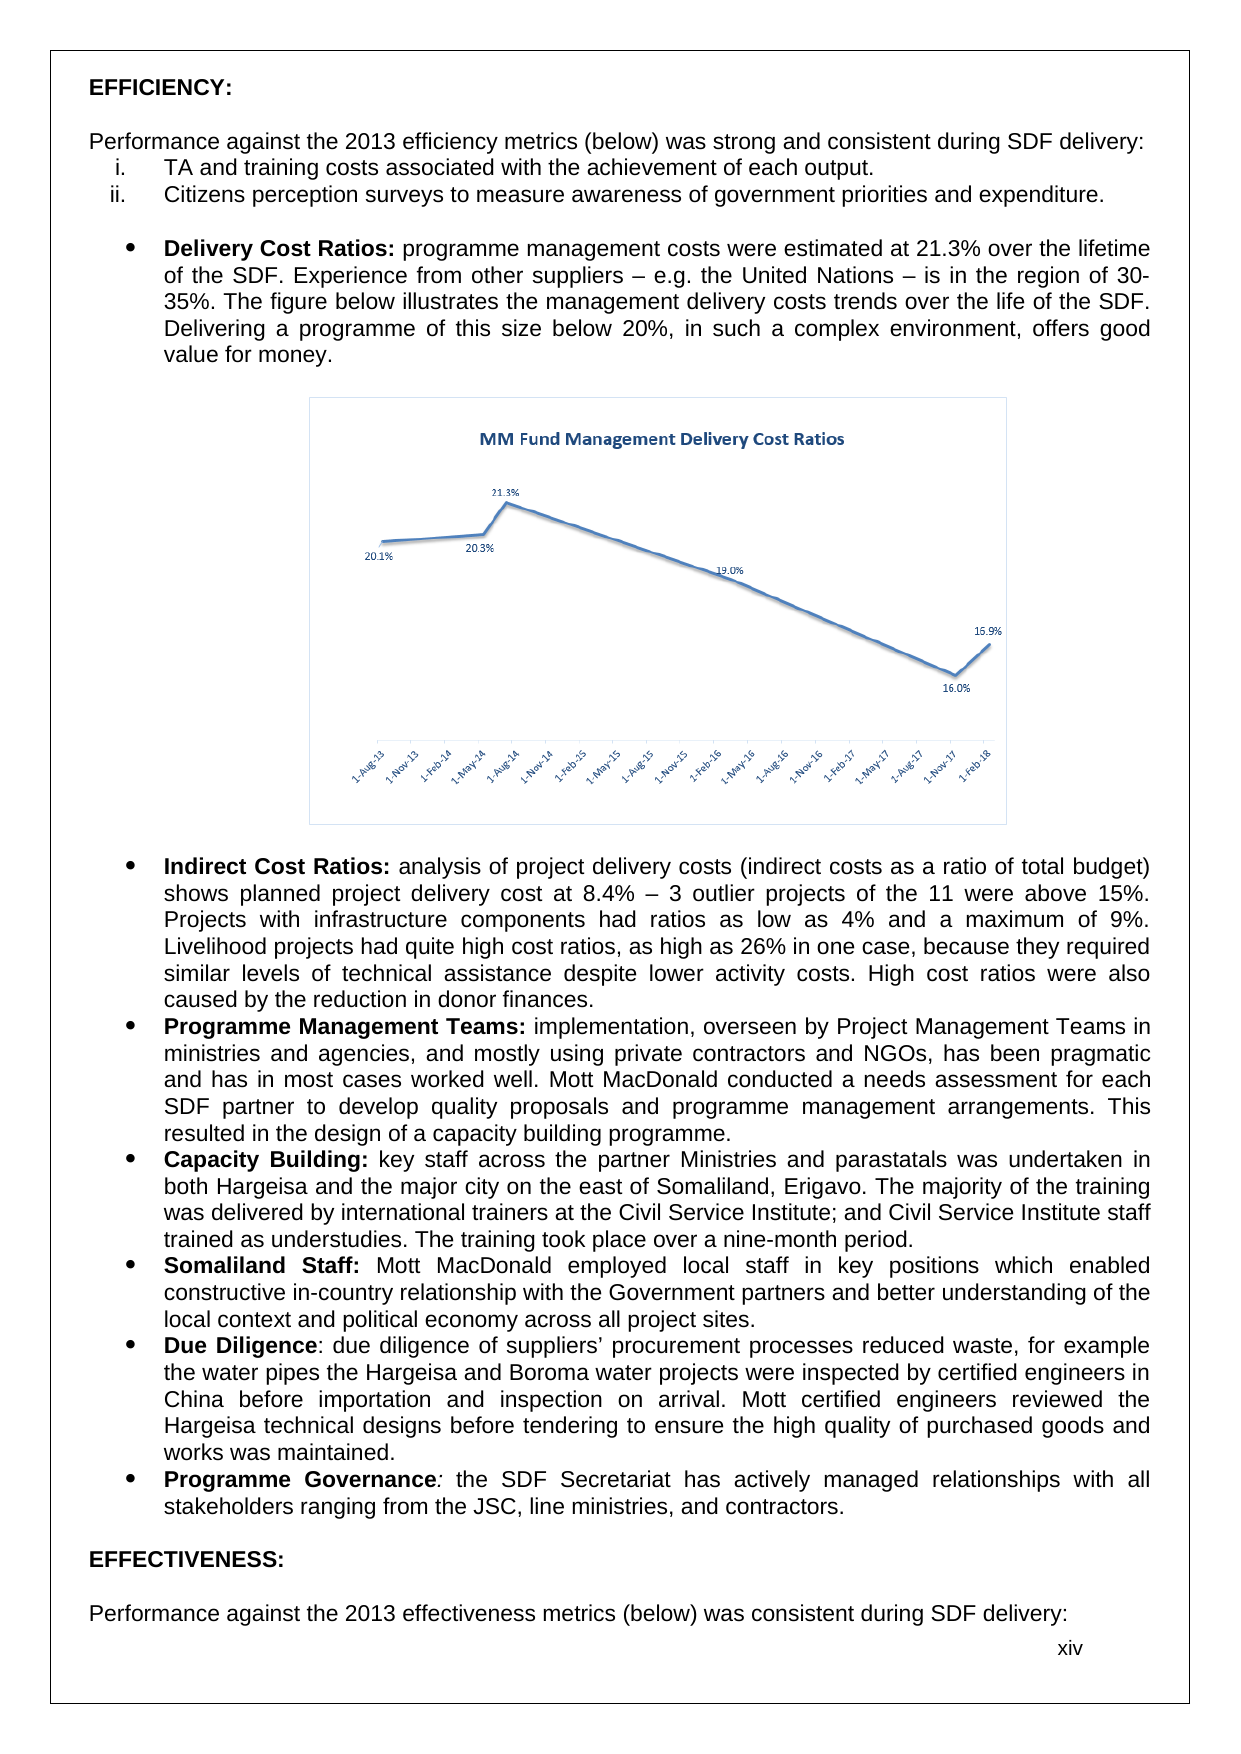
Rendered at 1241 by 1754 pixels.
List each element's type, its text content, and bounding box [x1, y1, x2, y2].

list Delivery Cost Ratios: programme management costs were estimated at 21.3% over the lifetime of the SDF. Experience from other suppliers – e.g. the United Nations – is in the region of 30-35%. The figure below illustrates the management delivery costs trends over the life of the SDF. Delivering a programme of this size below 20%, in such a complex environment, offers good value for money. [126, 234, 1152, 368]
list Indirect Cost Ratios: analysis of project delivery costs (indirect costs as a ratio of total budget) shows planned project delivery cost at 8.4% – 3 outlier projects of the 11 were above 15%. Projects with infrastructure components had ratios as low as 4% and a maximum of 9%. Livelihood projects had quite high cost ratios, as high as 26% in one case, because they required similar levels of technical assistance despite lower activity costs. High cost ratios were also caused by the reduction in donor finances. [126, 853, 1152, 1012]
list Due Diligence: due diligence of suppliers’ procurement processes reduced waste, for example the water pipes the Hargeisa and Boroma water projects were inspected by certified engineers in China before importation and inspection on arrival. Mott certified engineers reviewed the Hargeisa technical designs before tendering to ensure the high quality of purchased goods and works was maintained. [126, 1332, 1152, 1465]
list Citizens perception surveys to measure awareness of government priorities and expenditure. [126, 181, 1152, 207]
text EFFECTIVENESS: [89, 1546, 1152, 1572]
list Somaliland Staff: Mott MacDonald employed local staff in key positions which enabled constructive in-country relationship with the Government partners and better understanding of the local context and political economy across all project sites. [126, 1252, 1152, 1332]
text Performance against the 2013 effectiveness metrics (below) was consistent during SDF delivery: [89, 1600, 1152, 1626]
list TA and training costs associated with the achievement of each output. [126, 154, 1152, 180]
text EFFICIENCY: [89, 74, 1152, 100]
list Capacity Building: key staff across the partner Ministries and parastatals was undertaken in both Hargeisa and the major city on the east of Somaliland, Erigavo. The majority of the training was delivered by international trainers at the Civil Service Institute; and Civil Service Institute staff trained as understudies. The training took place over a nine-month period. [126, 1146, 1152, 1252]
list Programme Governance: the SDF Secretariat has actively managed relationships with all stakeholders ranging from the JSC, line ministries, and contractors. [126, 1466, 1152, 1519]
list Programme Management Teams: implementation, overseen by Project Management Teams in ministries and agencies, and mostly using private contractors and NGOs, has been pragmatic and has in most cases worked well. Mott MacDonald conducted a needs assessment for each SDF partner to develop quality proposals and programme management arrangements. This resulted in the design of a capacity building programme. [126, 1013, 1152, 1146]
text Performance against the 2013 efficiency metrics (below) was strong and consistent during SDF delivery: [89, 128, 1152, 154]
